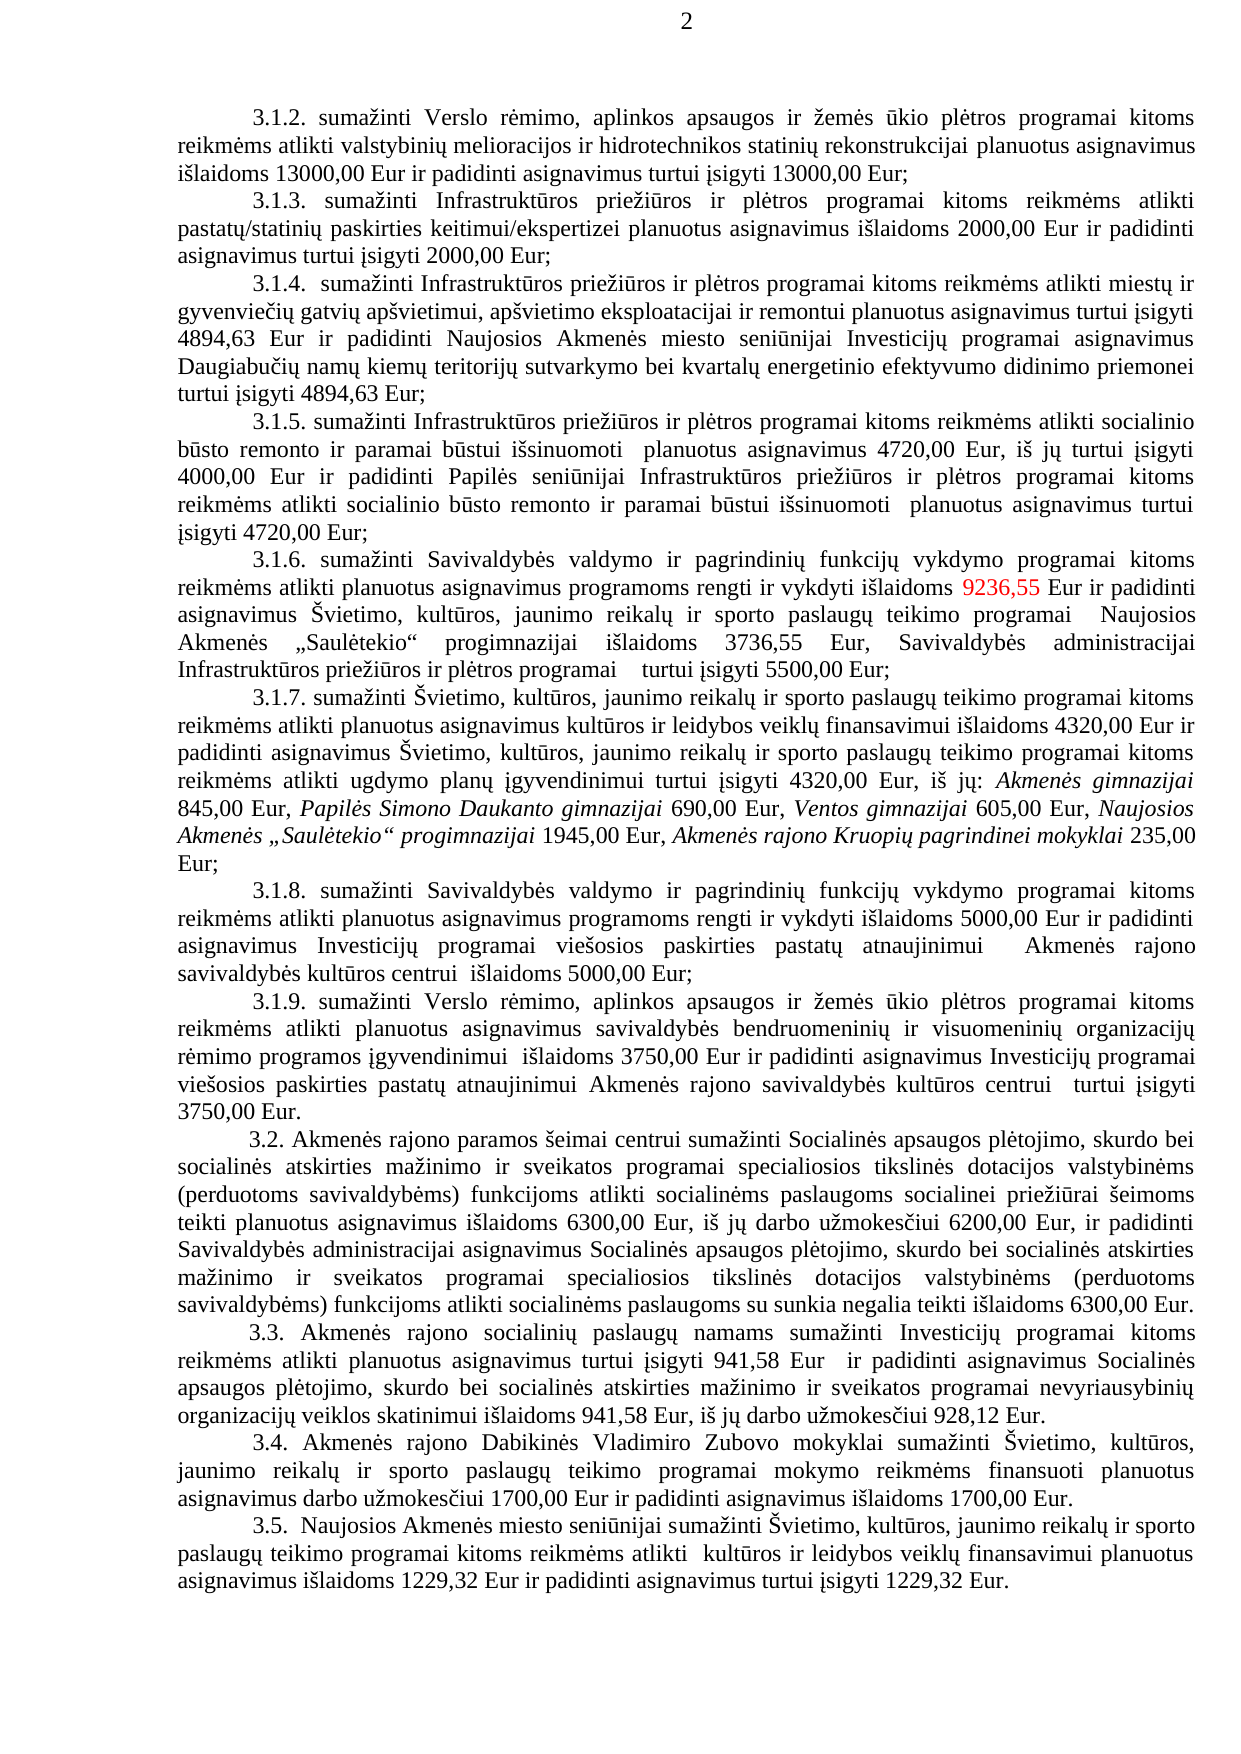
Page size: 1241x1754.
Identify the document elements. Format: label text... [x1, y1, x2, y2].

text 3.1.4. sumažinti Infrastruktūros priežiūros ir plėtros programai kitoms reikmėms atlikti miestų ir gyvenviečių gatvių apšvietimui, apšvietimo eksploatacijai ir remontui planuotus asignavimus turtui įsigyti 4894,63 Eur ir padidinti Naujosios Akmenės miesto seniūnijai Investicijų programai asignavimus Daugiabučių namų kiemų teritorijų sutvarkymo bei kvartalų energetinio efektyvumo didinimo priemonei turtui įsigyti 4894,63 Eur; [177, 269, 1196, 407]
text 3.1.2. sumažinti Verslo rėmimo, aplinkos apsaugos ir žemės ūkio plėtros programai kitoms reikmėms atlikti valstybinių melioracijos ir hidrotechnikos statinių rekonstrukcijai planuotus asignavimus išlaidoms 13000,00 Eur ir padidinti asignavimus turtui įsigyti 13000,00 Eur; [177, 103, 1196, 186]
text 3.1.5. sumažinti Infrastruktūros priežiūros ir plėtros programai kitoms reikmėms atlikti socialinio būsto remonto ir paramai būstui išsinuomoti planuotus asignavimus 4720,00 Eur, iš jų turtui įsigyti 4000,00 Eur ir padidinti Papilės seniūnijai Infrastruktūros priežiūros ir plėtros programai kitoms reikmėms atlikti socialinio būsto remonto ir paramai būstui išsinuomoti planuotus asignavimus turtui įsigyti 4720,00 Eur; [177, 407, 1196, 545]
text 3.1.7. sumažinti Švietimo, kultūros, jaunimo reikalų ir sporto paslaugų teikimo programai kitoms reikmėms atlikti planuotus asignavimus kultūros ir leidybos veiklų finansavimui išlaidoms 4320,00 Eur ir padidinti asignavimus Švietimo, kultūros, jaunimo reikalų ir sporto paslaugų teikimo programai kitoms reikmėms atlikti ugdymo planų įgyvendinimui turtui įsigyti 4320,00 Eur, iš jų: Akmenės gimnazijai 845,00 Eur, Papilės Simono Daukanto gimnazijai 690,00 Eur, Ventos gimnazijai 605,00 Eur, Naujosios Akmenės „Saulėtekio“ progimnazijai 1945,00 Eur, Akmenės rajono Kruopių pagrindinei mokyklai 235,00 Eur; [177, 683, 1196, 876]
text 3.1.9. sumažinti Verslo rėmimo, aplinkos apsaugos ir žemės ūkio plėtros programai kitoms reikmėms atlikti planuotus asignavimus savivaldybės bendruomeninių ir visuomeninių organizacijų rėmimo programos įgyvendinimui išlaidoms 3750,00 Eur ir padidinti asignavimus Investicijų programai viešosios paskirties pastatų atnaujinimui Akmenės rajono savivaldybės kultūros centrui turtui įsigyti 3750,00 Eur. [177, 987, 1196, 1125]
text 3.1.8. sumažinti Savivaldybės valdymo ir pagrindinių funkcijų vykdymo programai kitoms reikmėms atlikti planuotus asignavimus programoms rengti ir vykdyti išlaidoms 5000,00 Eur ir padidinti asignavimus Investicijų programai viešosios paskirties pastatų atnaujinimui Akmenės rajono savivaldybės kultūros centrui išlaidoms 5000,00 Eur; [177, 876, 1196, 987]
text 3.1.6. sumažinti Savivaldybės valdymo ir pagrindinių funkcijų vykdymo programai kitoms reikmėms atlikti planuotus asignavimus programoms rengti ir vykdyti išlaidoms 9236,55 Eur ir padidinti asignavimus Švietimo, kultūros, jaunimo reikalų ir sporto paslaugų teikimo programai Naujosios Akmenės „Saulėtekio“ progimnazijai išlaidoms 3736,55 Eur, Savivaldybės administracijai Infrastruktūros priežiūros ir plėtros programai turtui įsigyti 5500,00 Eur; [177, 545, 1196, 683]
text 3.2. Akmenės rajono paramos šeimai centrui sumažinti Socialinės apsaugos plėtojimo, skurdo bei socialinės atskirties mažinimo ir sveikatos programai specialiosios tikslinės dotacijos valstybinėms (perduotoms savivaldybėms) funkcijoms atlikti socialinėms paslaugoms socialinei priežiūrai šeimoms teikti planuotus asignavimus išlaidoms 6300,00 Eur, iš jų darbo užmokesčiui 6200,00 Eur, ir padidinti Savivaldybės administracijai asignavimus Socialinės apsaugos plėtojimo, skurdo bei socialinės atskirties mažinimo ir sveikatos programai specialiosios tikslinės dotacijos valstybinėms (perduotoms savivaldybėms) funkcijoms atlikti socialinėms paslaugoms su sunkia negalia teikti išlaidoms 6300,00 Eur. [177, 1125, 1196, 1318]
text 3.3. Akmenės rajono socialinių paslaugų namams sumažinti Investicijų programai kitoms reikmėms atlikti planuotus asignavimus turtui įsigyti 941,58 Eur ir padidinti asignavimus Socialinės apsaugos plėtojimo, skurdo bei socialinės atskirties mažinimo ir sveikatos programai nevyriausybinių organizacijų veiklos skatinimui išlaidoms 941,58 Eur, iš jų darbo užmokesčiui 928,12 Eur. [177, 1318, 1196, 1428]
text 3.5. Naujosios Akmenės miesto seniūnijai sumažinti Švietimo, kultūros, jaunimo reikalų ir sporto paslaugų teikimo programai kitoms reikmėms atlikti kultūros ir leidybos veiklų finansavimui planuotus asignavimus išlaidoms 1229,32 Eur ir padidinti asignavimus turtui įsigyti 1229,32 Eur. [177, 1511, 1196, 1594]
text 3.1.3. sumažinti Infrastruktūros priežiūros ir plėtros programai kitoms reikmėms atlikti pastatų/statinių paskirties keitimui/ekspertizei planuotus asignavimus išlaidoms 2000,00 Eur ir padidinti asignavimus turtui įsigyti 2000,00 Eur; [177, 186, 1196, 269]
text 3.4. Akmenės rajono Dabikinės Vladimiro Zubovo mokyklai sumažinti Švietimo, kultūros, jaunimo reikalų ir sporto paslaugų teikimo programai mokymo reikmėms finansuoti planuotus asignavimus darbo užmokesčiui 1700,00 Eur ir padidinti asignavimus išlaidoms 1700,00 Eur. [177, 1428, 1196, 1511]
